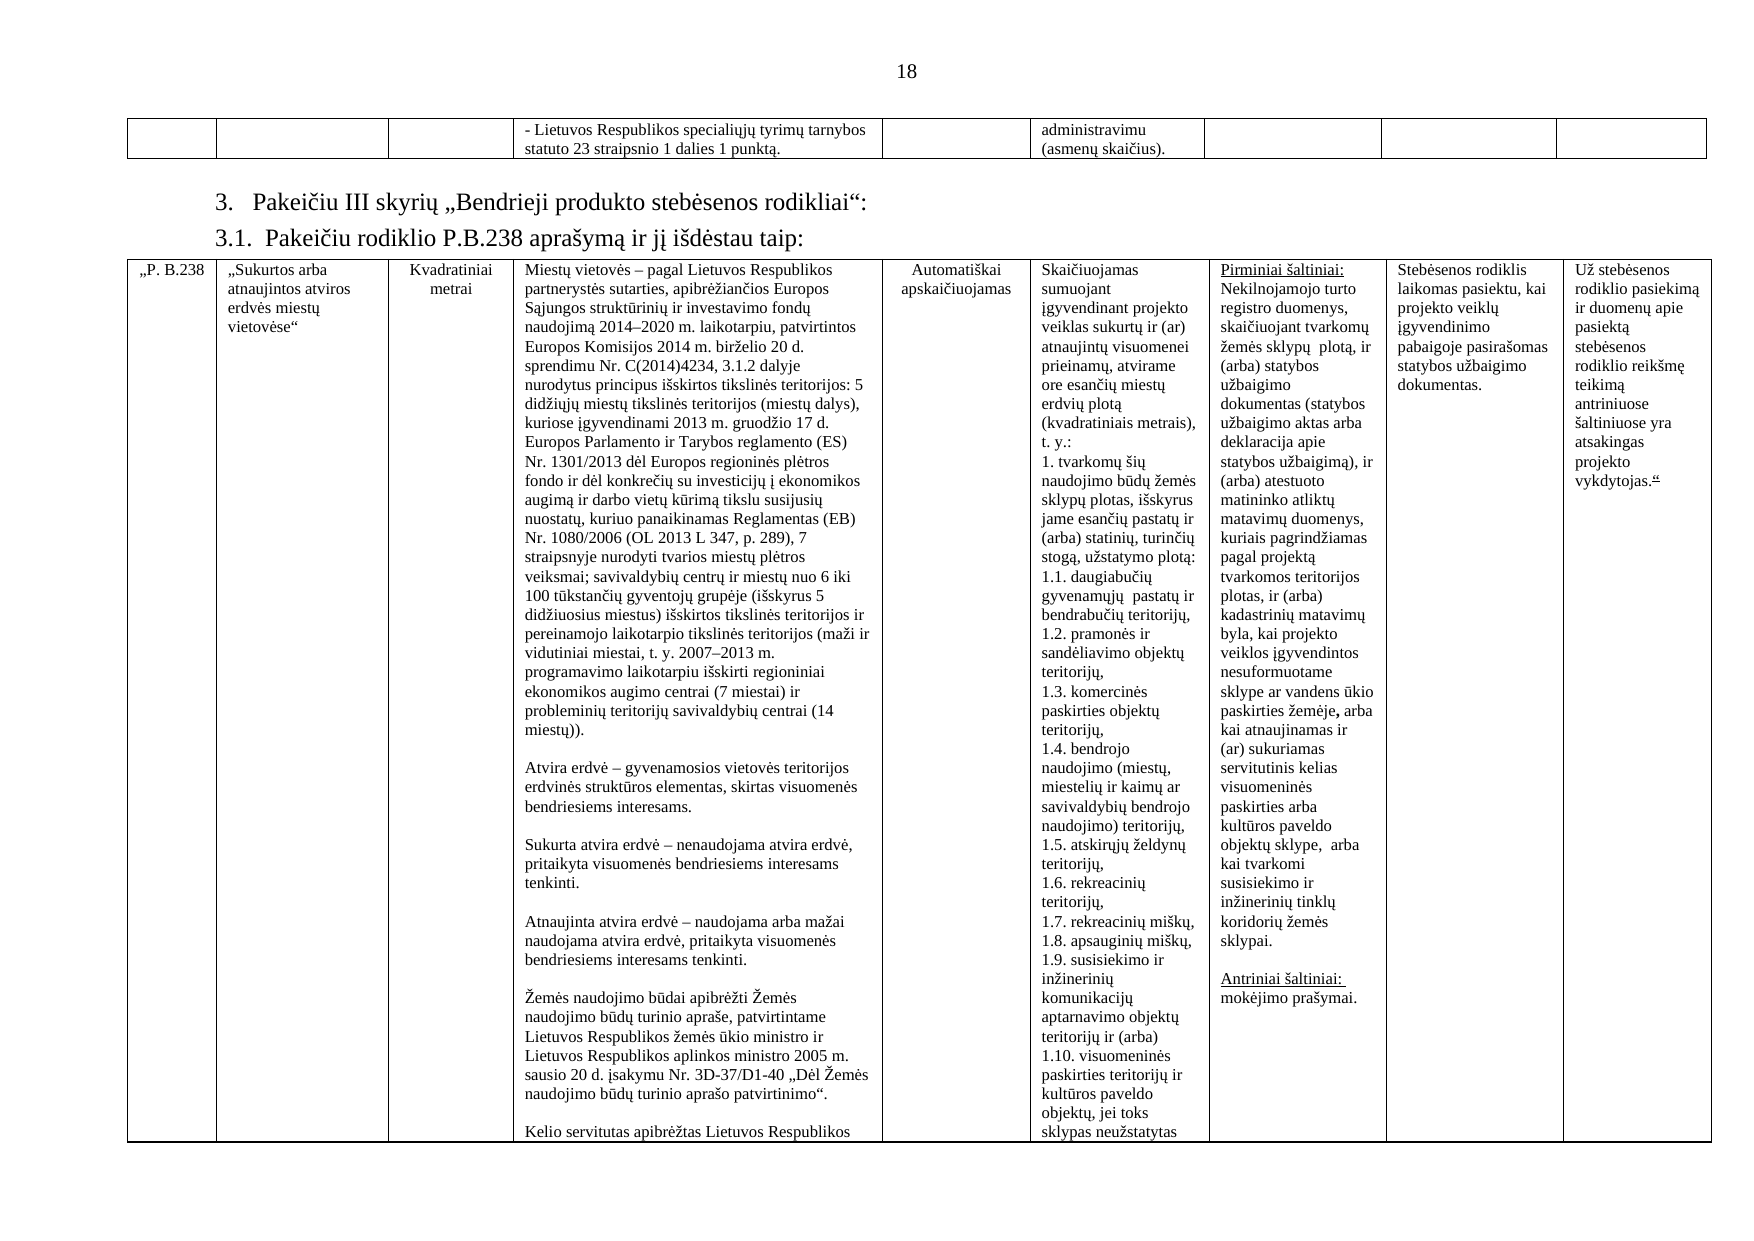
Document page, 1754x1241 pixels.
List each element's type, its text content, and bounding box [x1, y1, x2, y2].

table_header [883, 119, 1030, 158]
table_header Pirminiai šaltiniai: Nekilnojamojo turto registro duomenys, skaičiuojant tvarkomų žemės sklypų plotą, ir (arba) statybos užbaigimo dokumentas (statybos užbaigimo aktas arba deklaracija apie statybos užbaigimą), ir (arba) atestuoto matininko atliktų matavimų duomenys, kuriais pagrindžiamas pagal projektą tvarkomos teritorijos plotas, ir (arba) kadastrinių matavimų byla, kai projekto veiklos įgyvendintos nesuformuotame sklype ar vandens ūkio paskirties žemėje, arba kai atnaujinamas ir (ar) sukuriamas servitutinis kelias visuomeninės paskirties arba kultūros paveldo objektų sklype, arba kai tvarkomi susisiekimo ir inžinerinių tinklų koridorių žemės sklypai. Antriniai šaltiniai: mokėjimo prašymai. [1210, 260, 1386, 1141]
table_cell - Lietuvos Respublikos specialiųjų tyrimų tarnybos statuto 23 straipsnio 1 dalies 1 punktą. [514, 119, 882, 158]
table_cell [217, 119, 388, 158]
table_header Automatiškai apskaičiuojamas [883, 260, 1030, 1141]
table_header Kvadratiniai metrai [389, 260, 513, 1141]
text 3. Pakeičiu III skyrių „Bendrieji produkto stebėsenos rodikliai“: [215, 187, 1695, 216]
table_header Skaičiuojamas sumuojant įgyvendinant projekto veiklas sukurtų ir (ar) atnaujintų visuomenei prieinamų, atvirame ore esančių miestų erdvių plotą (kvadratiniais metrais), t. y.: 1. tvarkomų šių naudojimo būdų žemės sklypų plotas, išskyrus jame esančių pastatų ir (arba) statinių, turinčių stogą, užstatymo plotą: 1.1. daugiabučių gyvenamųjų pastatų ir bendrabučių teritorijų, 1.2. pramonės ir sandėliavimo objektų teritorijų, 1.3. komercinės paskirties objektų teritorijų, 1.4. bendrojo naudojimo (miestų, miestelių ir kaimų ar savivaldybių bendrojo naudojimo) teritorijų, 1.5. atskirųjų želdynų teritorijų, 1.6. rekreacinių teritorijų, 1.7. rekreacinių miškų, 1.8. apsauginių miškų, 1.9. susisiekimo ir inžinerinių komunikacijų aptarnavimo objektų teritorijų ir (arba) 1.10. visuomeninės paskirties teritorijų ir kultūros paveldo objektų, jei toks sklypas neužstatytas [1031, 260, 1209, 1141]
table_header Už stebėsenos rodiklio pasiekimą ir duomenų apie pasiektą stebėsenos rodiklio reikšmę teikimą antriniuose šaltiniuose yra atsakingas projekto vykdytojas.“ [1564, 260, 1711, 1141]
table_header „Sukurtos arba atnaujintos atviros erdvės miestų vietovėse“ [217, 260, 388, 1141]
table_header [1205, 119, 1381, 158]
table_header [1382, 119, 1556, 158]
table_cell [128, 119, 216, 158]
table_cell [389, 119, 513, 158]
table_header „P. B.238 [128, 260, 216, 1141]
text 3.1. Pakeičiu rodiklio P.B.238 aprašymą ir jį išdėstau taip: [215, 223, 1695, 252]
table_header Stebėsenos rodiklis laikomas pasiektu, kai projekto veiklų įgyvendinimo pabaigoje pasirašomas statybos užbaigimo dokumentas. [1387, 260, 1563, 1141]
table_cell administravimu (asmenų skaičius). [1031, 119, 1204, 158]
table_header Miestų vietovės – pagal Lietuvos Respublikos partnerystės sutarties, apibrėžiančios Europos Sąjungos struktūrinių ir investavimo fondų naudojimą 2014–2020 m. laikotarpiu, patvirtintos Europos Komisijos 2014 m. birželio 20 d. sprendimu Nr. C(2014)4234, 3.1.2 dalyje nurodytus principus išskirtos tikslinės teritorijos: 5 didžiųjų miestų tikslinės teritorijos (miestų dalys), kuriose įgyvendinami 2013 m. gruodžio 17 d. Europos Parlamento ir Tarybos reglamento (ES) Nr. 1301/2013 dėl Europos regioninės plėtros fondo ir dėl konkrečių su investicijų į ekonomikos augimą ir darbo vietų kūrimą tikslu susijusių nuostatų, kuriuo panaikinamas Reglamentas (EB) Nr. 1080/2006 (OL 2013 L 347, p. 289), 7 straipsnyje nurodyti tvarios miestų plėtros veiksmai; savivaldybių centrų ir miestų nuo 6 iki 100 tūkstančių gyventojų grupėje (išskyrus 5 didžiuosius miestus) išskirtos tikslinės teritorijos ir pereinamojo laikotarpio tikslinės teritorijos (maži ir vidutiniai miestai, t. y. 2007–2013 m. programavimo laikotarpiu išskirti regioniniai ekonomikos augimo centrai (7 miestai) ir probleminių teritorijų savivaldybių centrai (14 miestų)). Atvira erdvė – gyvenamosios vietovės teritorijos erdvinės struktūros elementas, skirtas visuomenės bendriesiems interesams. Sukurta atvira erdvė – nenaudojama atvira erdvė, pritaikyta visuomenės bendriesiems interesams tenkinti. Atnaujinta atvira erdvė – naudojama arba mažai naudojama atvira erdvė, pritaikyta visuomenės bendriesiems interesams tenkinti. Žemės naudojimo būdai apibrėžti Žemės naudojimo būdų turinio apraše, patvirtintame Lietuvos Respublikos žemės ūkio ministro ir Lietuvos Respublikos aplinkos ministro 2005 m. sausio 20 d. įsakymu Nr. 3D-37/D1-40 „Dėl Žemės naudojimo būdų turinio aprašo patvirtinimo“. Kelio servitutas apibrėžtas Lietuvos Respublikos [514, 260, 882, 1141]
